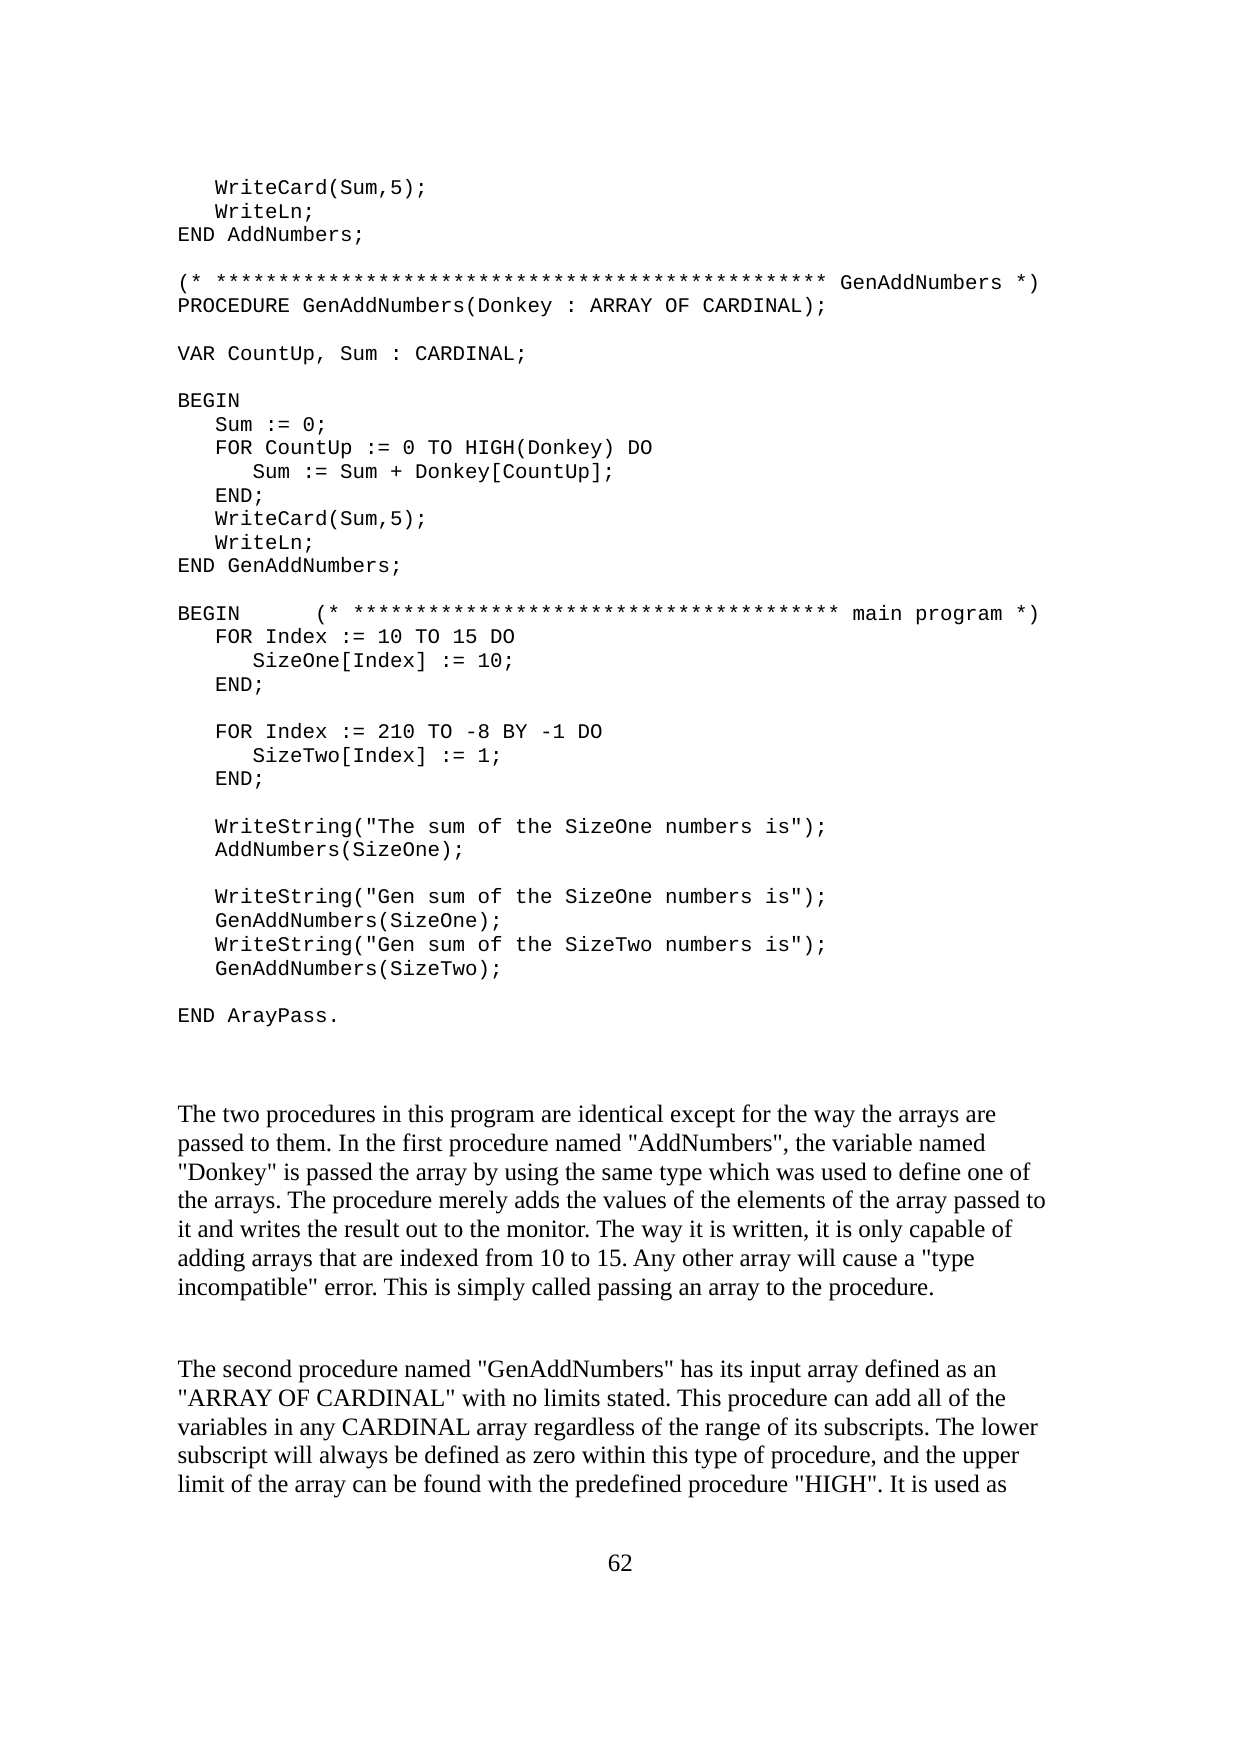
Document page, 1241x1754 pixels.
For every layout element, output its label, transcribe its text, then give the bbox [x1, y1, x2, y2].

text BEGIN (* *************************************** main program *) [177, 603, 1063, 626]
text END; [177, 674, 1063, 697]
text Sum := Sum + Donkey[CountUp]; [177, 461, 1063, 484]
text SizeTwo[Index] := 1; [177, 745, 1063, 768]
text WriteLn; [177, 201, 1063, 224]
text END; [177, 768, 1063, 792]
text END AddNumbers; [177, 224, 1063, 248]
text END GenAddNumbers; [177, 556, 1063, 579]
text The two procedures in this program are identical except for the way the arrays are passed to them. In the first procedure named "AddNumbers", the variable named "Donkey" is passed the array by using the same type which was used to define one of the arrays. The procedure merely adds the values of the elements of the array passed to it and writes the result out to the monitor. The way it is written, it is only capable of adding arrays that are indexed from 10 to 15. Any other array will cause a "type incompatible" error. This is simply called passing an array to the procedure. [177, 1099, 1063, 1300]
text BEGIN [177, 390, 1063, 414]
text WriteString("Gen sum of the SizeOne numbers is"); [177, 887, 1063, 910]
text WriteString("The sum of the SizeOne numbers is"); [177, 816, 1063, 839]
text WriteString("Gen sum of the SizeTwo numbers is"); [177, 934, 1063, 957]
text GenAddNumbers(SizeOne); [177, 910, 1063, 934]
text FOR Index := 210 TO -8 BY -1 DO [177, 721, 1063, 745]
text The second procedure named "GenAddNumbers" has its input array defined as an "ARRAY OF CARDINAL" with no limits stated. This procedure can add all of the variables in any CARDINAL array regardless of the range of its subscripts. The lower subscript will always be defined as zero within this type of procedure, and the upper limit of the array can be found with the predefined procedure "HIGH". It is used as [177, 1354, 1063, 1498]
text (* ************************************************* GenAddNumbers *) [177, 272, 1063, 295]
text END; [177, 484, 1063, 508]
text FOR CountUp := 0 TO HIGH(Donkey) DO [177, 437, 1063, 461]
text AddNumbers(SizeOne); [177, 839, 1063, 863]
text VAR CountUp, Sum : CARDINAL; [177, 343, 1063, 366]
text END ArayPass. [177, 1005, 1063, 1028]
text WriteCard(Sum,5); [177, 508, 1063, 532]
text WriteLn; [177, 532, 1063, 556]
text PROCEDURE GenAddNumbers(Donkey : ARRAY OF CARDINAL); [177, 295, 1063, 319]
text SizeOne[Index] := 10; [177, 650, 1063, 674]
text GenAddNumbers(SizeTwo); [177, 957, 1063, 981]
text WriteCard(Sum,5); [177, 177, 1063, 201]
text Sum := 0; [177, 414, 1063, 437]
text FOR Index := 10 TO 15 DO [177, 626, 1063, 650]
